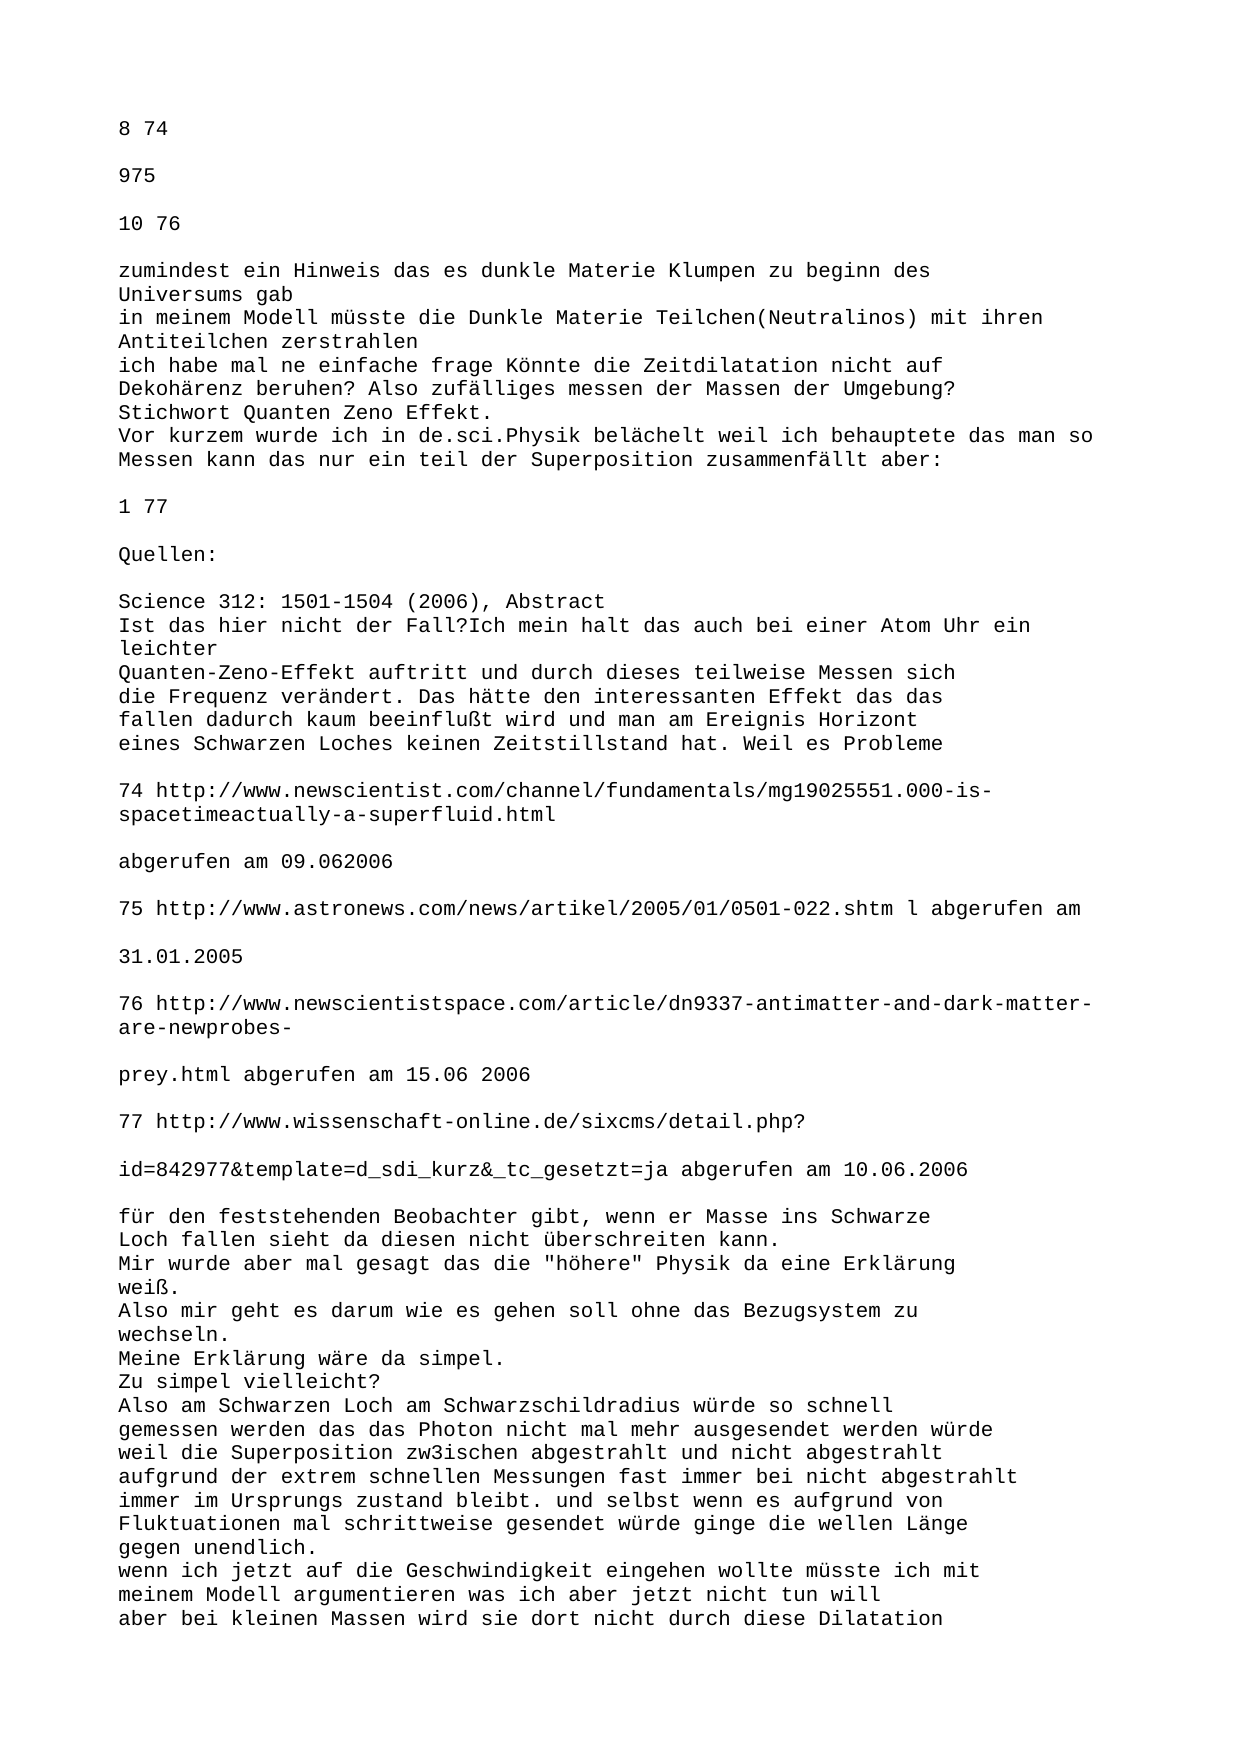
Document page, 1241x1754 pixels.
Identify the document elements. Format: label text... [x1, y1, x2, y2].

text id=842977&template=d_sdi_kurz&_tc_gesetzt=ja abgerufen am 10.06.2006 [118, 1158, 1122, 1182]
text Ist das hier nicht der Fall?Ich mein halt das auch bei einer Atom Uhr ein leichter [118, 615, 1122, 662]
text 76 http://www.newscientistspace.com/article/dn9337-antimatter-and-dark-matter-are-newprobes- [118, 993, 1122, 1040]
text 10 76 [118, 213, 1122, 236]
text Zu simpel vielleicht? [118, 1371, 1122, 1395]
text Also mir geht es darum wie es gehen soll ohne das Bezugsystem zu [118, 1300, 1122, 1324]
text wechseln. [118, 1324, 1122, 1348]
text Mir wurde aber mal gesagt das die "höhere" Physik da eine Erklärung [118, 1253, 1122, 1277]
text abgerufen am 09.062006 [118, 851, 1122, 875]
text zumindest ein Hinweis das es dunkle Materie Klumpen zu beginn des [118, 260, 1122, 284]
text 1 77 [118, 496, 1122, 520]
text Stichwort Quanten Zeno Effekt. [118, 402, 1122, 426]
text weiß. [118, 1277, 1122, 1300]
text aber bei kleinen Massen wird sie dort nicht durch diese Dilatation [118, 1608, 1122, 1631]
text Science 312: 1501-1504 (2006), Abstract [118, 591, 1122, 615]
text für den feststehenden Beobachter gibt, wenn er Masse ins Schwarze [118, 1206, 1122, 1229]
text Antiteilchen zerstrahlen [118, 331, 1122, 354]
text ich habe mal ne einfache frage Könnte die Zeitdilatation nicht auf [118, 354, 1122, 378]
text Dekohärenz beruhen? Also zufälliges messen der Massen der Umgebung? [118, 378, 1122, 402]
text Quellen: [118, 544, 1122, 567]
text meinem Modell argumentieren was ich aber jetzt nicht tun will [118, 1584, 1122, 1608]
text weil die Superposition zw3ischen abgestrahlt und nicht abgestrahlt [118, 1442, 1122, 1466]
text gegen unendlich. [118, 1537, 1122, 1561]
text aufgrund der extrem schnellen Messungen fast immer bei nicht abgestrahlt [118, 1466, 1122, 1489]
text Fluktuationen mal schrittweise gesendet würde ginge die wellen Länge [118, 1513, 1122, 1537]
text die Frequenz verändert. Das hätte den interessanten Effekt das das [118, 686, 1122, 709]
text 77 http://www.wissenschaft-online.de/sixcms/detail.php? [118, 1111, 1122, 1135]
text Vor kurzem wurde ich in de.sci.Physik belächelt weil ich behauptete das man so [118, 426, 1122, 449]
text Universums gab [118, 284, 1122, 307]
text wenn ich jetzt auf die Geschwindigkeit eingehen wollte müsste ich mit [118, 1561, 1122, 1584]
text in meinem Modell müsste die Dunkle Materie Teilchen(Neutralinos) mit ihren [118, 307, 1122, 331]
text 975 [118, 165, 1122, 189]
text gemessen werden das das Photon nicht mal mehr ausgesendet werden würde [118, 1419, 1122, 1442]
text Messen kann das nur ein teil der Superposition zusammenfällt aber: [118, 449, 1122, 473]
text Meine Erklärung wäre da simpel. [118, 1348, 1122, 1371]
text 75 http://www.astronews.com/news/artikel/2005/01/0501-022.shtm l abgerufen am [118, 898, 1122, 922]
text 74 http://www.newscientist.com/channel/fundamentals/mg19025551.000-is-spacetimeactually-a-superfluid.html [118, 780, 1122, 827]
text fallen dadurch kaum beeinflußt wird und man am Ereignis Horizont [118, 709, 1122, 733]
text Also am Schwarzen Loch am Schwarzschildradius würde so schnell [118, 1395, 1122, 1419]
text eines Schwarzen Loches keinen Zeitstillstand hat. Weil es Probleme [118, 733, 1122, 757]
text Quanten-Zeno-Effekt auftritt und durch dieses teilweise Messen sich [118, 662, 1122, 686]
text immer im Ursprungs zustand bleibt. und selbst wenn es aufgrund von [118, 1489, 1122, 1513]
text 31.01.2005 [118, 946, 1122, 969]
text prey.html abgerufen am 15.06 2006 [118, 1064, 1122, 1088]
text 8 74 [118, 118, 1122, 142]
text Loch fallen sieht da diesen nicht überschreiten kann. [118, 1229, 1122, 1253]
